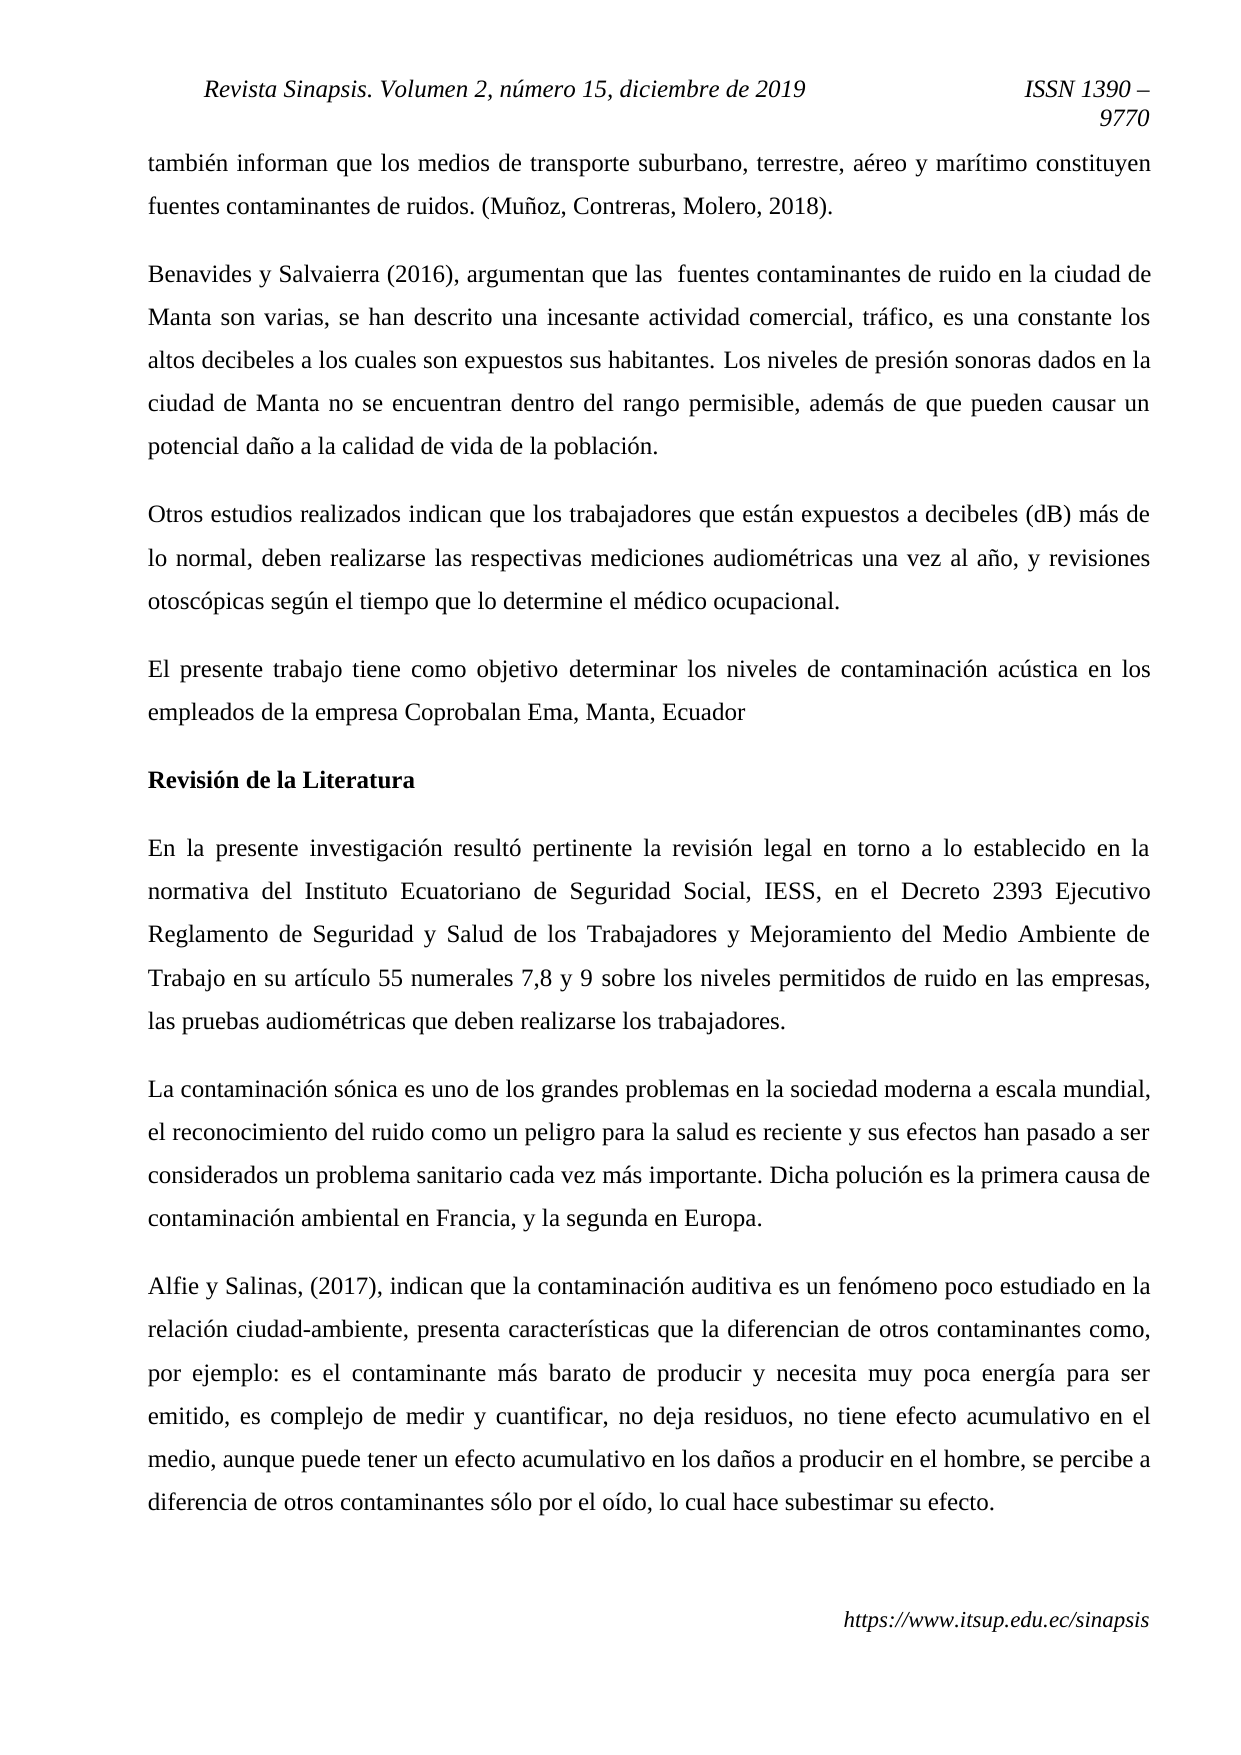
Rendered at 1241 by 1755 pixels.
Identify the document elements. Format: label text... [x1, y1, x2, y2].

text Alfie y Salinas, (2017), indican que la contaminación auditiva es un fenómeno poco estudiado en la relación ciudad-ambiente, presenta características que la diferencian de otros contaminantes como, por ejemplo: es el contaminante más barato de producir y necesita muy poca energía para ser emitido, es complejo de medir y cuantificar, no deja residuos, no tiene efecto acumulativo en el medio, aunque puede tener un efecto acumulativo en los daños a producir en el hombre, se percibe a diferencia de otros contaminantes sólo por el oído, lo cual hace subestimar su efecto. [148, 1271, 1152, 1516]
text también informan que los medios de transporte suburbano, terrestre, aéreo y marítimo constituyen fuentes contaminantes de ruidos. (Muñoz, Contreras, Molero, 2018). [148, 148, 1152, 219]
text Benavides y Salvaierra (2016), argumentan que las fuentes contaminantes de ruido en la ciudad de Manta son varias, se han descrito una incesante actividad comercial, tráfico, es una constante los altos decibeles a los cuales son expuestos sus habitantes. Los niveles de presión sonoras dados en la ciudad de Manta no se encuentran dentro del rango permisible, además de que pueden causar un potencial daño a la calidad de vida de la población. [148, 259, 1152, 460]
text En la presente investigación resultó pertinente la revisión legal en torno a lo establecido en la normativa del Instituto Ecuatoriano de Seguridad Social, IESS, en el Decreto 2393 Ejecutivo Reglamento de Seguridad y Salud de los Trabajadores y Mejoramiento del Medio Ambiente de Trabajo en su artículo 55 numerales 7,8 y 9 sobre los niveles permitidos de ruido en las empresas, las pruebas audiométricas que deben realizarse los trabajadores. [148, 833, 1152, 1034]
text Revisión de la Literatura [148, 765, 1152, 794]
text El presente trabajo tiene como objetivo determinar los niveles de contaminación acústica en los empleados de la empresa Coprobalan Ema, Manta, Ecuador [148, 654, 1152, 726]
text La contaminación sónica es uno de los grandes problemas en la sociedad moderna a escala mundial, el reconocimiento del ruido como un peligro para la salud es reciente y sus efectos han pasado a ser considerados un problema sanitario cada vez más importante. Dicha polución es la primera causa de contaminación ambiental en Francia, y la segunda en Europa. [148, 1074, 1152, 1232]
text Otros estudios realizados indican que los trabajadores que están expuestos a decibeles (dB) más de lo normal, deben realizarse las respectivas mediciones audiométricas una vez al año, y revisiones otoscópicas según el tiempo que lo determine el médico ocupacional. [148, 499, 1152, 614]
